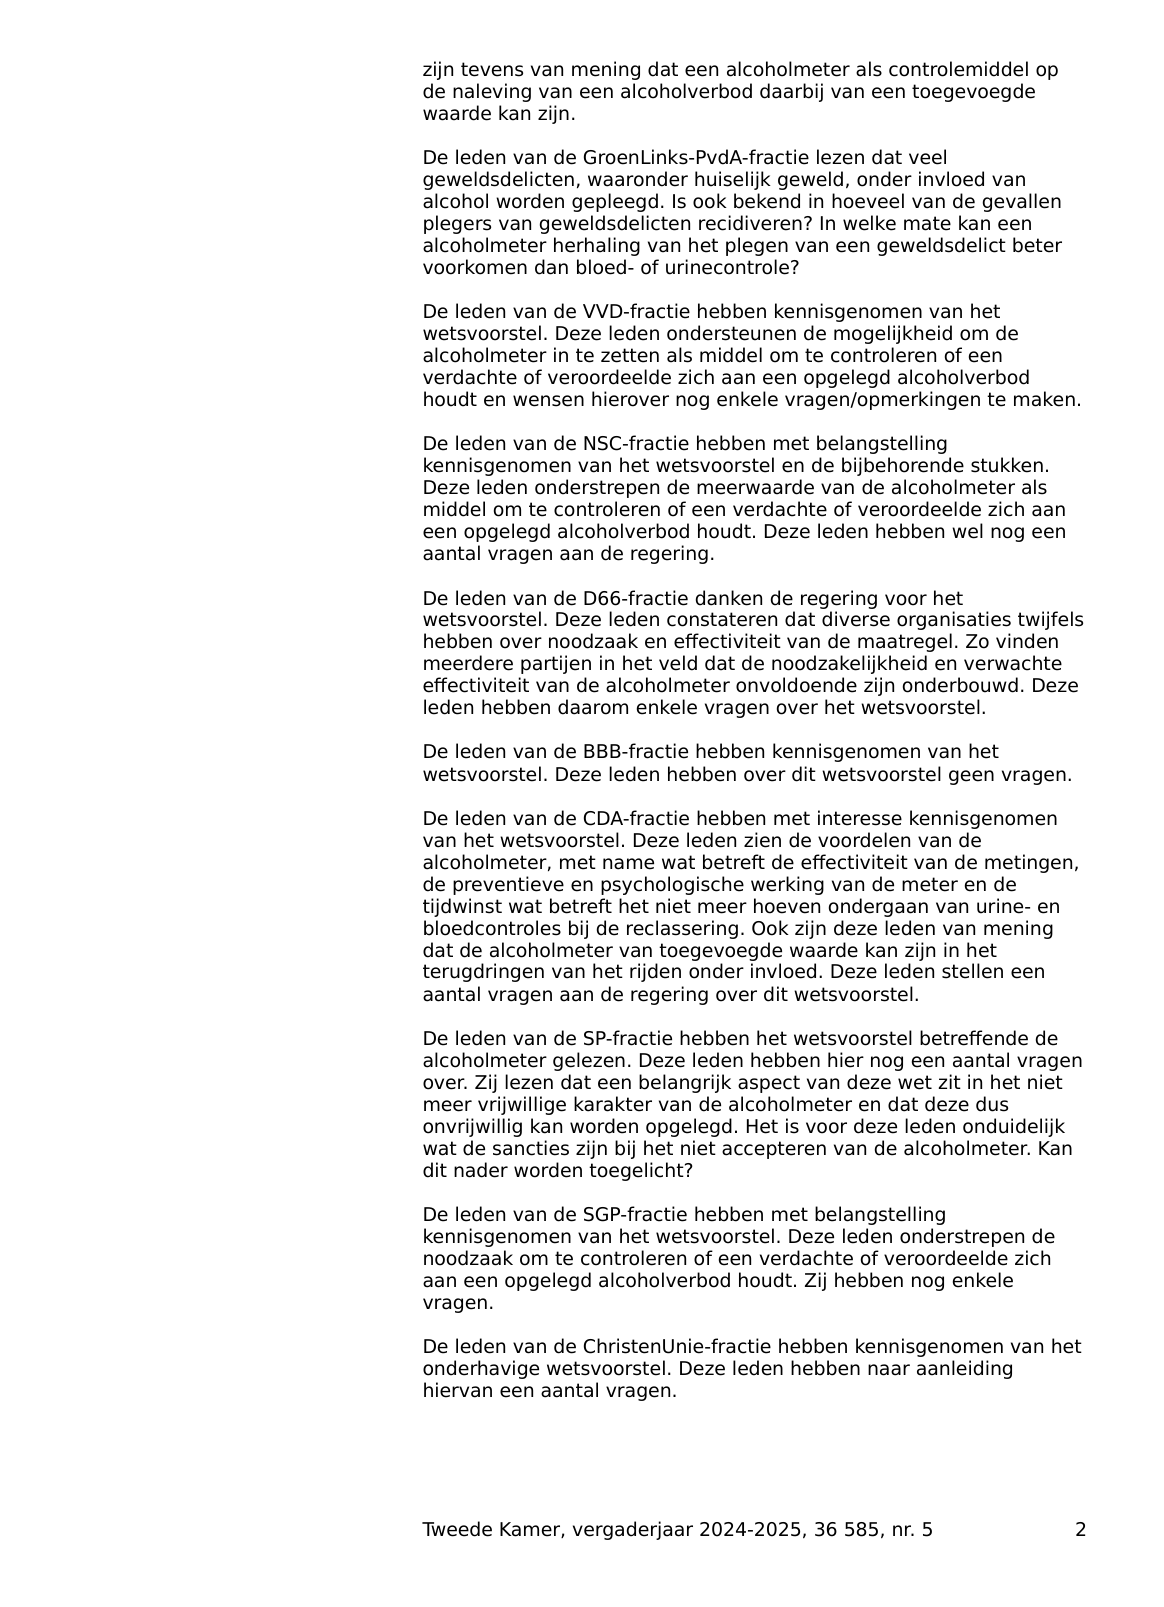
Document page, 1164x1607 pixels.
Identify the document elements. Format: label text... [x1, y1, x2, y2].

text De leden van de GroenLinks-PvdA-fractie lezen dat veel geweldsdelicten, waaronder huiselijk geweld, onder invloed van alcohol worden gepleegd. Is ook bekend in hoeveel van de gevallen plegers van geweldsdelicten recidiveren? In welke mate kan een alcoholmeter herhaling van het plegen van een geweldsdelict beter voorkomen dan bloed- of urinecontrole? [422, 147, 1087, 279]
text De leden van de SP-fractie hebben het wetsvoorstel betreffende de alcoholmeter gelezen. Deze leden hebben hier nog een aantal vragen over. Zij lezen dat een belangrijk aspect van deze wet zit in het niet meer vrijwillige karakter van de alcoholmeter en dat deze dus onvrijwillig kan worden opgelegd. Het is voor deze leden onduidelijk wat de sancties zijn bij het niet accepteren van de alcoholmeter. Kan dit nader worden toegelicht? [422, 1028, 1087, 1181]
text De leden van de CDA-fractie hebben met interesse kennisgenomen van het wetsvoorstel. Deze leden zien de voordelen van de alcoholmeter, met name wat betreft de effectiviteit van de metingen, de preventieve en psychologische werking van de meter en de tijdwinst wat betreft het niet meer hoeven ondergaan van urine- en bloedcontroles bij de reclassering. Ook zijn deze leden van mening dat de alcoholmeter van toegevoegde waarde kan zijn in het terugdringen van het rijden onder invloed. Deze leden stellen een aantal vragen aan de regering over dit wetsvoorstel. [422, 808, 1087, 1005]
text De leden van de SGP-fractie hebben met belangstelling kennisgenomen van het wetsvoorstel. Deze leden onderstrepen de noodzaak om te controleren of een verdachte of veroordeelde zich aan een opgelegd alcoholverbod houdt. Zij hebben nog enkele vragen. [422, 1204, 1087, 1313]
text De leden van de VVD-fractie hebben kennisgenomen van het wetsvoorstel. Deze leden ondersteunen de mogelijkheid om de alcoholmeter in te zetten als middel om te controleren of een verdachte of veroordeelde zich aan een opgelegd alcoholverbod houdt en wensen hierover nog enkele vragen/opmerkingen te maken. [422, 301, 1087, 411]
text zijn tevens van mening dat een alcoholmeter als controlemiddel op de naleving van een alcoholverbod daarbij van een toegevoegde waarde kan zijn. [422, 59, 1087, 125]
text De leden van de BBB-fractie hebben kennisgenomen van het wetsvoorstel. Deze leden hebben over dit wetsvoorstel geen vragen. [422, 741, 1087, 785]
text De leden van de D66-fractie danken de regering voor het wetsvoorstel. Deze leden constateren dat diverse organisaties twijfels hebben over noodzaak en effectiviteit van de maatregel. Zo vinden meerdere partijen in het veld dat de noodzakelijkheid en verwachte effectiviteit van de alcoholmeter onvoldoende zijn onderbouwd. Deze leden hebben daarom enkele vragen over het wetsvoorstel. [422, 587, 1087, 719]
text De leden van de ChristenUnie-fractie hebben kennisgenomen van het onderhavige wetsvoorstel. Deze leden hebben naar aanleiding hiervan een aantal vragen. [422, 1336, 1087, 1402]
text De leden van de NSC-fractie hebben met belangstelling kennisgenomen van het wetsvoorstel en de bijbehorende stukken. Deze leden onderstrepen de meerwaarde van de alcoholmeter als middel om te controleren of een verdachte of veroordeelde zich aan een opgelegd alcoholverbod houdt. Deze leden hebben wel nog een aantal vragen aan de regering. [422, 433, 1087, 565]
